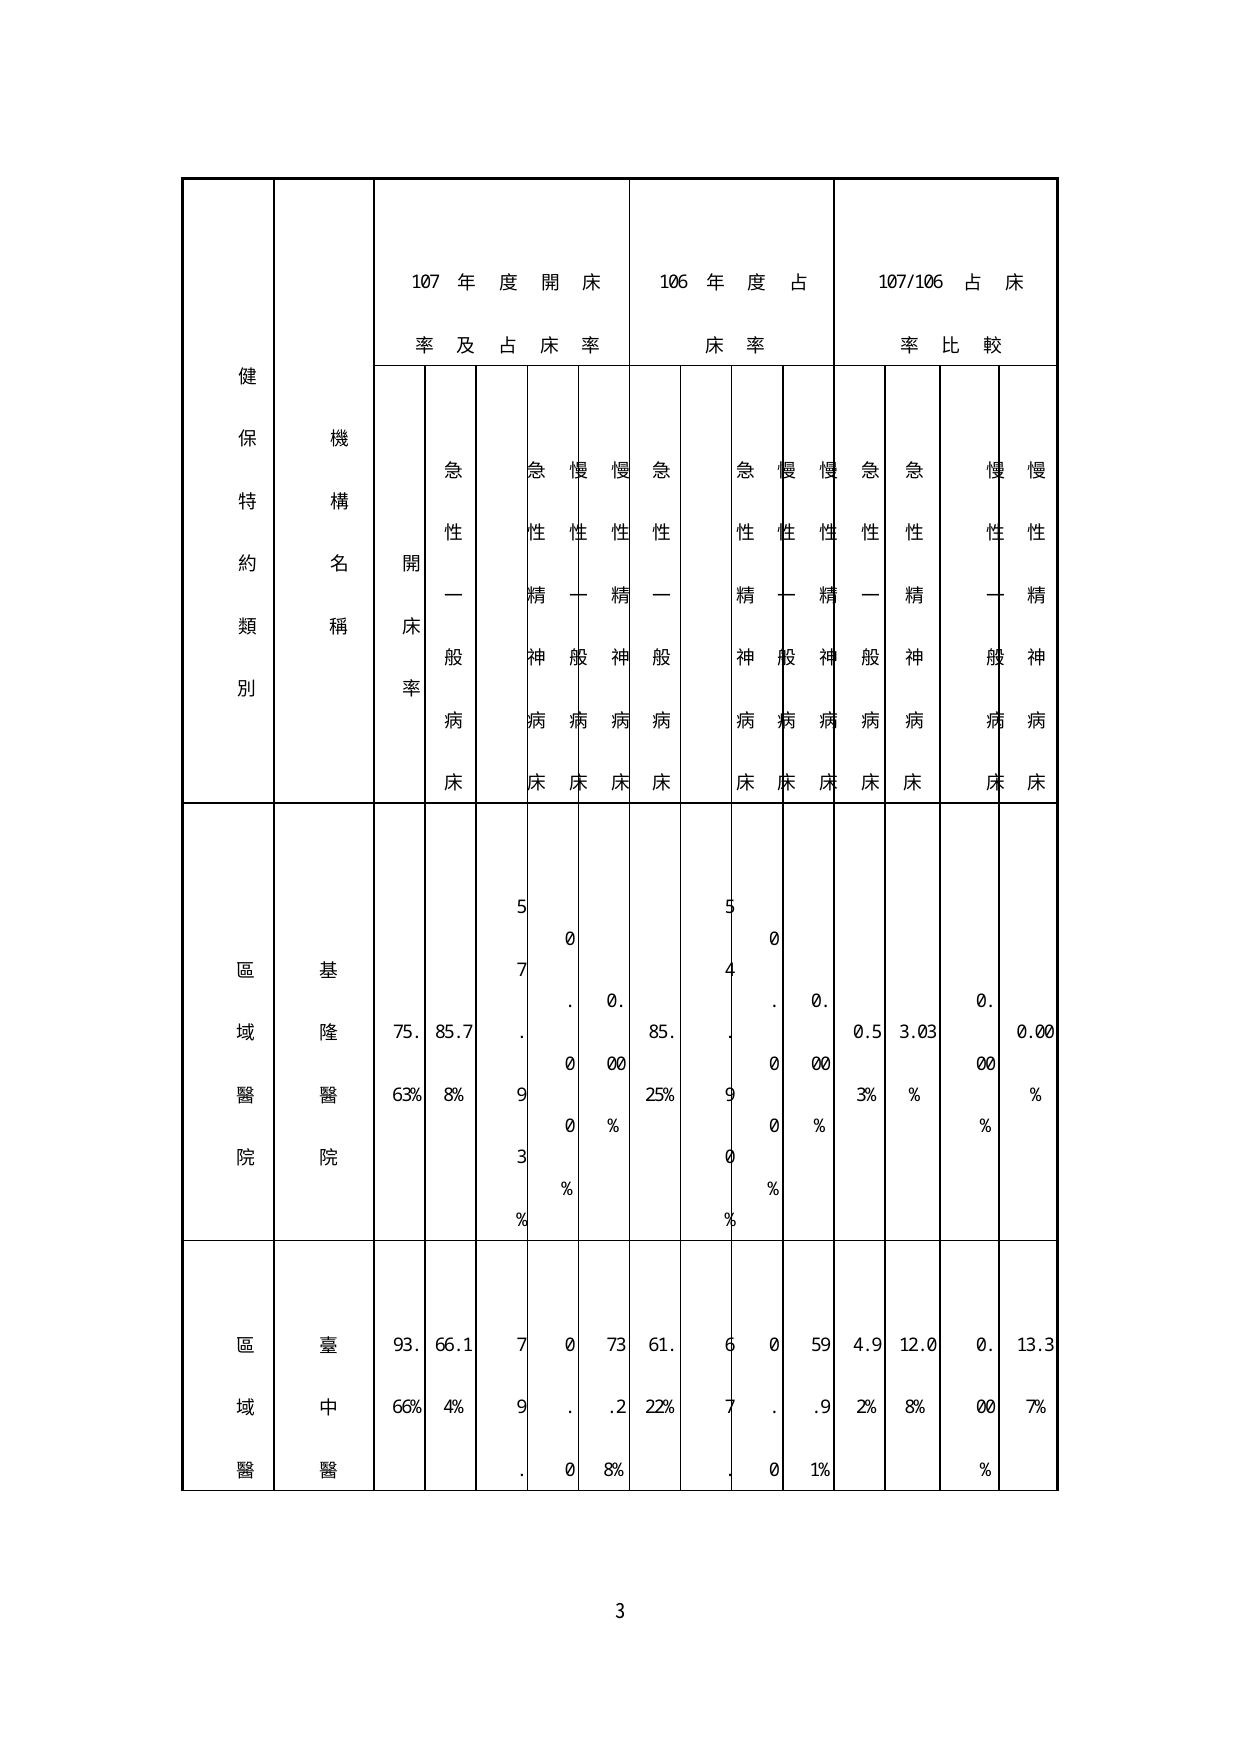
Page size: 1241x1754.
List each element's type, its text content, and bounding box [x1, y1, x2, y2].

table_cell 57.93% [477, 804, 527, 1240]
table_cell 59.91% [784, 1241, 833, 1490]
table_cell 區域醫 [184, 1241, 273, 1490]
table_header 106年度占床率 [630, 180, 833, 365]
table_cell 4.92% [835, 1241, 884, 1490]
table_cell 54.90% [681, 804, 731, 1240]
table_cell 66.14% [426, 1241, 475, 1490]
table_cell 0.00% [528, 804, 578, 1240]
table_cell 慢性精神病床 [784, 366, 833, 802]
table_cell 開床率 [375, 366, 424, 802]
table_cell 急性一般病床 [835, 366, 884, 802]
table_cell 73.28% [579, 1241, 629, 1490]
table_cell 慢性一般病床 [528, 366, 578, 802]
table_cell 0.00% [732, 1241, 782, 1490]
table_cell 慢性一般病床 [941, 366, 998, 802]
table_cell 0.00% [1000, 804, 1056, 1240]
table_cell 0.00% [941, 804, 998, 1240]
table_cell 79. [477, 1241, 527, 1490]
table_header 機構名稱 [275, 180, 373, 802]
table_cell 0.00% [732, 804, 782, 1240]
table_cell 慢性精神病床 [579, 366, 629, 802]
table_cell 0.00% [784, 804, 833, 1240]
table_cell 61.22% [630, 1241, 680, 1490]
table_cell 0.53% [835, 804, 884, 1240]
table_cell 急性精神病床 [886, 366, 939, 802]
table_header 107年度開床率及占床率 [375, 180, 629, 365]
table_cell 基隆醫院 [275, 804, 373, 1240]
table_cell 12.08% [886, 1241, 939, 1490]
table_cell 臺中醫 [275, 1241, 373, 1490]
table_cell 急性精神病床 [681, 366, 731, 802]
table_cell 區域醫院 [184, 804, 273, 1240]
table_cell 93.66% [375, 1241, 424, 1490]
table_cell 慢性精神病床 [1000, 366, 1056, 802]
table_cell 0.00% [579, 804, 629, 1240]
table_cell 3.03% [886, 804, 939, 1240]
table_header 107/106占床率比較 [835, 180, 1056, 365]
table_cell 85.78% [426, 804, 475, 1240]
table_cell 0.00% [941, 1241, 998, 1490]
table_cell 0.0 [528, 1241, 578, 1490]
table_cell 急性一般病床 [426, 366, 475, 802]
table_cell 13.37% [1000, 1241, 1056, 1490]
table_cell 急性一般病床 [630, 366, 680, 802]
table_cell 急性精神病床 [477, 366, 527, 802]
table_cell 85.25% [630, 804, 680, 1240]
table_cell 67.47% [681, 1241, 731, 1490]
table_cell 75.63% [375, 804, 424, 1240]
table_cell 慢性一般病床 [732, 366, 782, 802]
table_header 健保特約類別 [184, 180, 273, 802]
